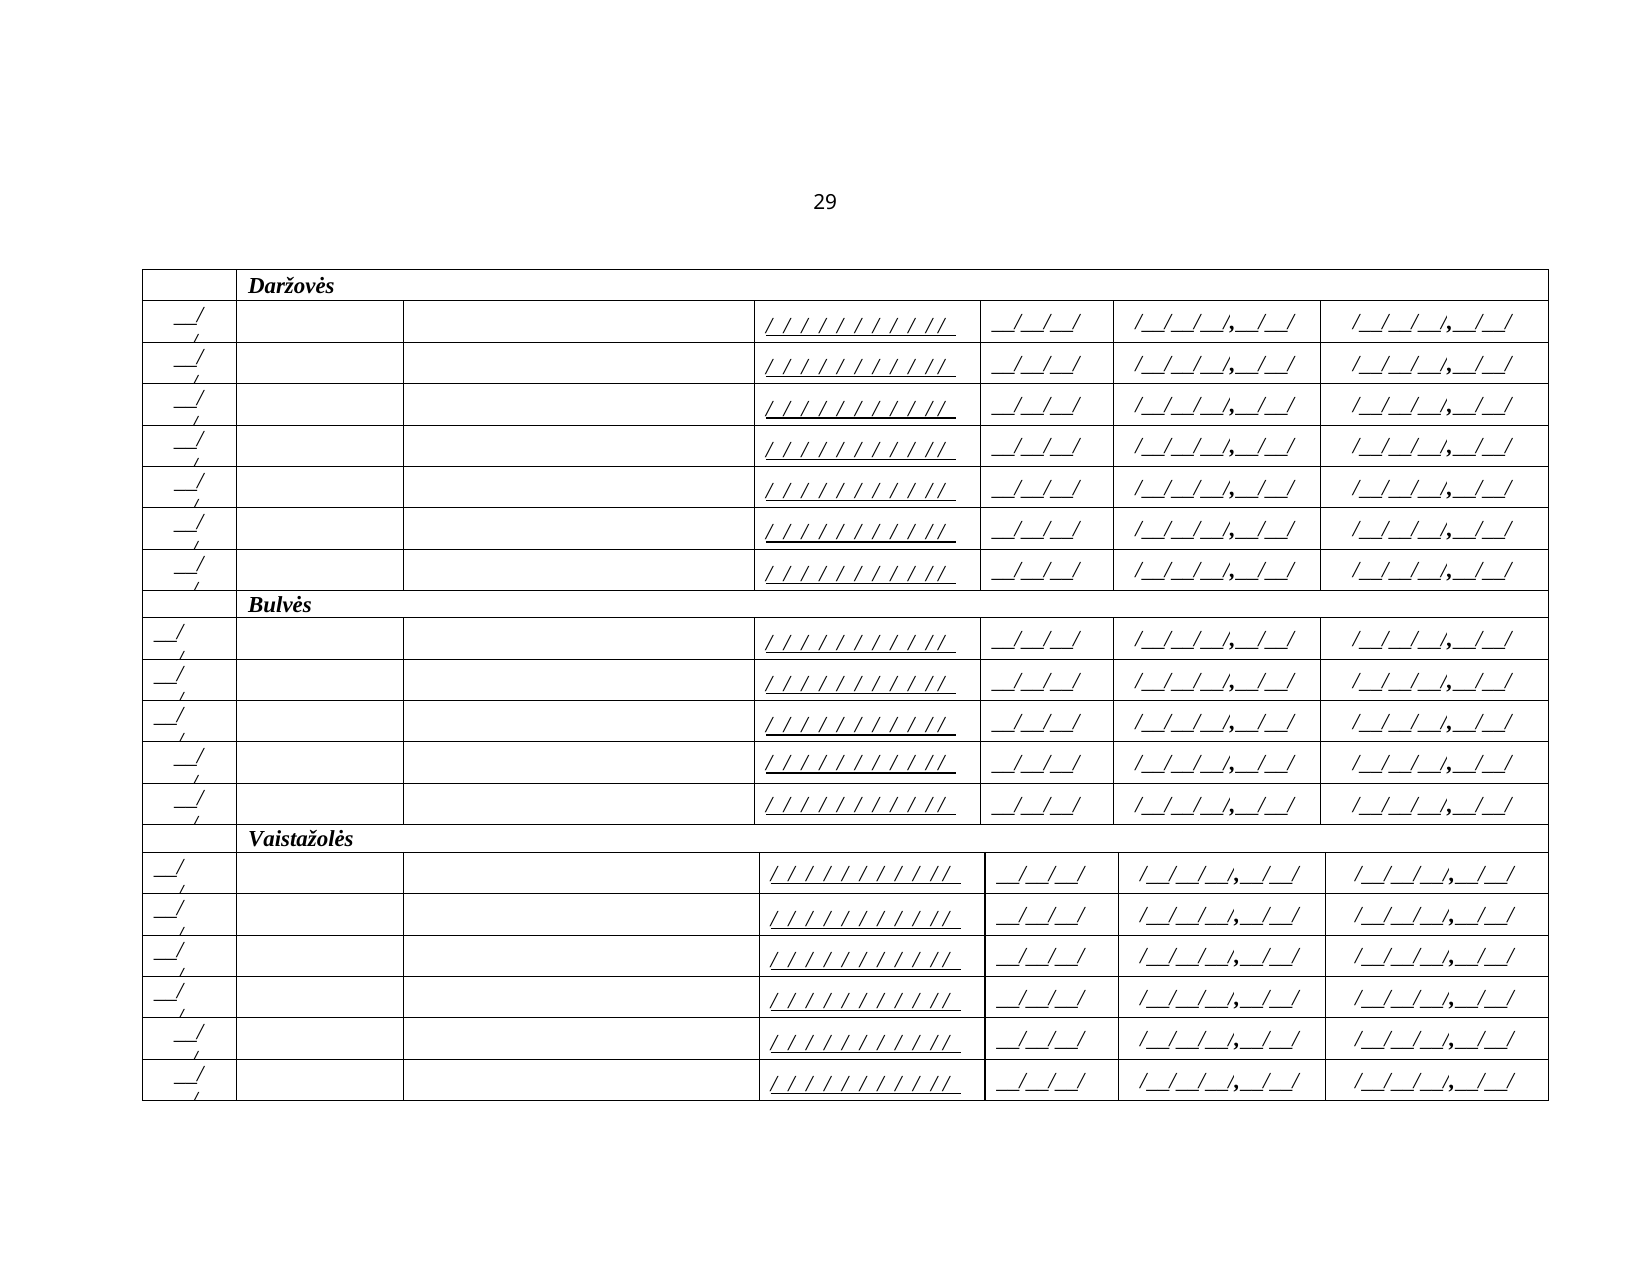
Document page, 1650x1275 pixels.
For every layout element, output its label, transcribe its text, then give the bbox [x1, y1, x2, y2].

table_cell /__/__/__/,__/__/ [1114, 784, 1320, 824]
table_cell [237, 784, 403, 824]
table_cell / / / / / / / / / / / [760, 1060, 984, 1100]
table_cell __/__/_ [143, 1060, 236, 1100]
table_cell __/__/__/ [986, 894, 1118, 934]
table_cell [404, 301, 754, 342]
table_cell [237, 618, 403, 659]
table_cell /__/__/__/,__/__/ [1326, 853, 1548, 893]
table_cell [404, 936, 759, 976]
table_cell /__/__/__/,__/__/ [1321, 301, 1548, 342]
table_cell __/__/__/ [981, 384, 1113, 424]
table_cell / / / / / / / / / / / [755, 742, 980, 783]
table_cell / / / / / / / / / / / [755, 343, 980, 383]
table_cell __/__/_ [143, 977, 236, 1017]
table_cell [237, 1018, 403, 1059]
table_cell __/__/_ [143, 301, 236, 342]
table_cell /__/__/__/,__/__/ [1326, 894, 1548, 934]
table_cell /__/__/__/,__/__/ [1114, 660, 1320, 700]
table_cell [404, 784, 754, 824]
table_cell __/__/__/ [981, 301, 1113, 342]
table_cell Vaistažolės [237, 825, 1548, 852]
table_cell __/__/_ [143, 742, 236, 783]
table_cell /__/__/__/,__/__/ [1321, 550, 1548, 590]
table_cell __/__/_ [143, 1018, 236, 1059]
table_cell / / / / / / / / / / / [755, 660, 980, 700]
table_cell __/__/__/ [981, 343, 1113, 383]
table_cell / / / / / / / / / / / [755, 618, 980, 659]
table_cell / / / / / / / / / / / [755, 301, 980, 342]
table_cell __/__/_ [143, 894, 236, 934]
table_cell __/__/__/ [981, 701, 1113, 741]
table_cell __/__/__/ [981, 467, 1113, 507]
table_cell /__/__/__/,__/__/ [1119, 1018, 1325, 1059]
table_cell __/__/_ [143, 508, 236, 548]
table_cell [237, 701, 403, 741]
table_cell [237, 742, 403, 783]
table_cell /__/__/__/,__/__/ [1119, 977, 1325, 1017]
table_cell __/__/__/ [986, 977, 1118, 1017]
table_cell __/__/_ [143, 784, 236, 824]
table_cell __/__/_ [143, 701, 236, 741]
table_cell /__/__/__/,__/__/ [1321, 426, 1548, 466]
table_cell /__/__/__/,__/__/ [1114, 426, 1320, 466]
table_cell / / / / / / / / / / / [755, 426, 980, 466]
table_cell __/__/__/ [981, 784, 1113, 824]
table_cell [404, 977, 759, 1017]
table_cell __/__/_ [143, 426, 236, 466]
table_cell [404, 618, 754, 659]
table_cell /__/__/__/,__/__/ [1326, 936, 1548, 976]
table_cell [404, 508, 754, 548]
table_cell /__/__/__/,__/__/ [1114, 301, 1320, 342]
table_cell [237, 343, 403, 383]
table_cell __/__/_ [143, 853, 236, 893]
table_cell /__/__/__/,__/__/ [1321, 384, 1548, 424]
table_cell /__/__/__/,__/__/ [1114, 618, 1320, 659]
table_cell [237, 660, 403, 700]
table_cell __/__/__/ [981, 426, 1113, 466]
table_cell __/__/_ [143, 343, 236, 383]
table_cell / / / / / / / / / / / [760, 1018, 984, 1059]
table_cell [237, 384, 403, 424]
table_cell [404, 701, 754, 741]
table_cell /__/__/__/,__/__/ [1321, 784, 1548, 824]
table_cell [404, 1018, 759, 1059]
table_cell /__/__/__/,__/__/ [1114, 701, 1320, 741]
table_cell /__/__/__/,__/__/ [1114, 742, 1320, 783]
table_cell [237, 467, 403, 507]
table_cell __/__/__/ [981, 618, 1113, 659]
table_cell /__/__/__/,__/__/ [1119, 853, 1325, 893]
table_cell __/__/__/ [981, 508, 1113, 548]
table_cell /__/__/__/,__/__/ [1114, 467, 1320, 507]
table_cell / / / / / / / / / / / [755, 550, 980, 590]
table_cell / / / / / / / / / / / [760, 977, 984, 1017]
table_cell __/__/__/ [981, 550, 1113, 590]
table_header Daržovės [237, 270, 1548, 300]
table_cell __/__/_ [143, 467, 236, 507]
table_cell /__/__/__/,__/__/ [1321, 618, 1548, 659]
table_cell /__/__/__/,__/__/ [1119, 936, 1325, 976]
table_cell /__/__/__/,__/__/ [1326, 1018, 1548, 1059]
table_cell / / / / / / / / / / / [760, 894, 984, 934]
table_cell [404, 1060, 759, 1100]
table_cell /__/__/__/,__/__/ [1321, 660, 1548, 700]
table_cell [237, 936, 403, 976]
table_cell / / / / / / / / / / / [755, 384, 980, 424]
table_cell /__/__/__/,__/__/ [1119, 894, 1325, 934]
table_cell __/__/__/ [986, 1018, 1118, 1059]
table_cell [237, 1060, 403, 1100]
table_cell __/__/_ [143, 550, 236, 590]
table_cell /__/__/__/,__/__/ [1321, 701, 1548, 741]
table_cell [404, 467, 754, 507]
table_cell /__/__/__/,__/__/ [1114, 384, 1320, 424]
table_header [143, 270, 236, 300]
table_cell / / / / / / / / / / / [755, 508, 980, 548]
table_cell [404, 426, 754, 466]
table_cell __/__/_ [143, 660, 236, 700]
table_cell [237, 853, 403, 893]
table_cell [404, 384, 754, 424]
table_cell [404, 742, 754, 783]
table_cell [237, 977, 403, 1017]
table_cell [237, 301, 403, 342]
table_cell [404, 853, 759, 893]
table_cell Bulvės [237, 591, 1548, 617]
table_cell /__/__/__/,__/__/ [1119, 1060, 1325, 1100]
table_cell __/__/__/ [986, 936, 1118, 976]
table_cell __/__/__/ [986, 853, 1118, 893]
table_cell / / / / / / / / / / / [755, 701, 980, 741]
table_cell [404, 343, 754, 383]
table_cell /__/__/__/,__/__/ [1114, 508, 1320, 548]
table_cell __/__/_ [143, 618, 236, 659]
table_cell __/__/__/ [986, 1060, 1118, 1100]
table_cell /__/__/__/,__/__/ [1321, 343, 1548, 383]
table_cell [237, 508, 403, 548]
table_cell [143, 825, 236, 852]
table_cell / / / / / / / / / / / [760, 936, 984, 976]
table_cell [404, 550, 754, 590]
table_cell __/__/__/ [981, 742, 1113, 783]
table_cell [143, 591, 236, 617]
table_cell [404, 660, 754, 700]
table_cell /__/__/__/,__/__/ [1326, 1060, 1548, 1100]
table_cell __/__/__/ [981, 660, 1113, 700]
table_cell /__/__/__/,__/__/ [1321, 508, 1548, 548]
table_cell / / / / / / / / / / / [755, 784, 980, 824]
table_cell /__/__/__/,__/__/ [1114, 550, 1320, 590]
table_cell [237, 550, 403, 590]
table_cell /__/__/__/,__/__/ [1321, 742, 1548, 783]
table_cell [237, 426, 403, 466]
table_cell [404, 894, 759, 934]
table_cell /__/__/__/,__/__/ [1326, 977, 1548, 1017]
table_cell __/__/_ [143, 936, 236, 976]
table_cell /__/__/__/,__/__/ [1114, 343, 1320, 383]
table_cell [237, 894, 403, 934]
table_cell / / / / / / / / / / / [760, 853, 984, 893]
table_cell __/__/_ [143, 384, 236, 424]
table_cell /__/__/__/,__/__/ [1321, 467, 1548, 507]
table_cell / / / / / / / / / / / [755, 467, 980, 507]
